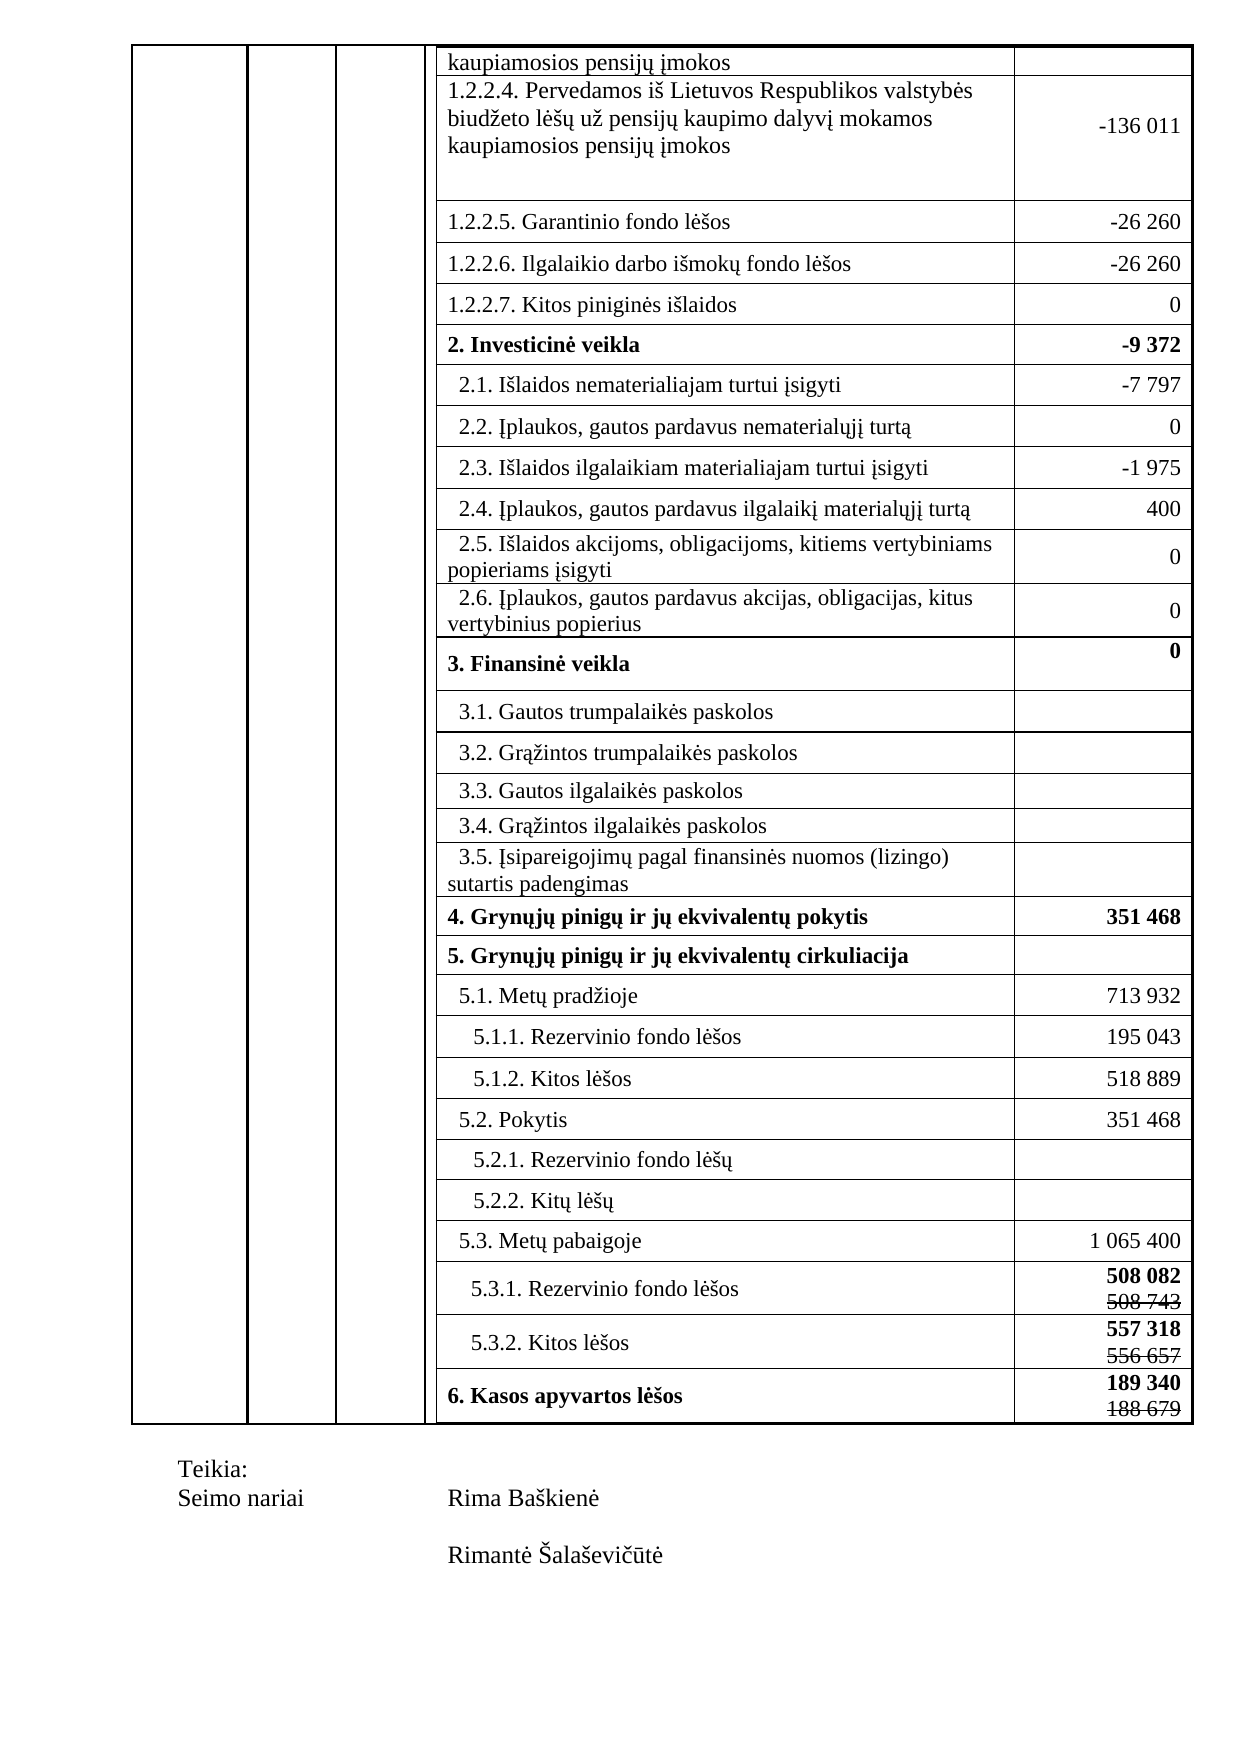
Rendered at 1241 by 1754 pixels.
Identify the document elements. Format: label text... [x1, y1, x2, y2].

table_cell [249, 46, 335, 1423]
table_cell 518 889 [1015, 1058, 1191, 1098]
table_cell kaupiamosios pensijų įmokos [437, 48, 1014, 75]
table_cell [1015, 843, 1191, 896]
table_cell 2.4. Įplaukos, gautos pardavus ilgalaikį materialųjį turtą [437, 489, 1014, 529]
table_cell [437, 159, 1014, 200]
table_cell -9 372 [1015, 325, 1191, 363]
table_cell 5.1.1. Rezervinio fondo lėšos [437, 1016, 1014, 1057]
text Rimantė Šalaševičūtė [447, 1540, 1181, 1569]
table_cell 0 [1015, 406, 1191, 446]
table_cell 5.2.2. Kitų lėšų [437, 1180, 1014, 1220]
table_cell 0 [1015, 584, 1191, 636]
table_cell 2.2. Įplaukos, gautos pardavus nematerialųjį turtą [437, 406, 1014, 446]
table_cell [426, 46, 436, 1423]
table_cell [1015, 936, 1191, 974]
table_cell -26 260 [1015, 243, 1191, 283]
table_cell 351 468 [1015, 1099, 1191, 1139]
text Seimo nariai Rima Baškienė [177, 1483, 1181, 1511]
table_cell [133, 46, 246, 1423]
table_cell -26 260 [1015, 201, 1191, 242]
table_cell 189 340 188 679 [1015, 1369, 1191, 1422]
table_cell [1015, 733, 1191, 773]
table_cell -136 011 [1015, 76, 1191, 200]
table_cell 5.2.1. Rezervinio fondo lėšų [437, 1140, 1014, 1179]
table_cell 2.3. Išlaidos ilgalaikiam materialiajam turtui įsigyti [437, 447, 1014, 487]
table_cell 3.3. Gautos ilgalaikės paskolos [437, 774, 1014, 807]
table_cell 0 [1015, 638, 1191, 690]
table_cell 508 082 508 743 [1015, 1262, 1191, 1314]
table_cell 1.2.2.7. Kitos piniginės išlaidos [437, 284, 1014, 324]
table_cell 2.5. Išlaidos akcijoms, obligacijoms, kitiems vertybiniams popieriams įsigyti [437, 530, 1014, 583]
table_cell [1015, 1180, 1191, 1220]
table_cell 5.1.2. Kitos lėšos [437, 1058, 1014, 1098]
table_cell 4. Grynųjų pinigų ir jų ekvivalentų pokytis [437, 897, 1014, 935]
table_cell 5.2. Pokytis [437, 1099, 1014, 1139]
table_cell 195 043 [1015, 1016, 1191, 1057]
table_cell 1.2.2.6. Ilgalaikio darbo išmokų fondo lėšos [437, 243, 1014, 283]
table_cell 0 [1015, 530, 1191, 583]
table_cell 400 [1015, 489, 1191, 529]
table_cell 5.3.2. Kitos lėšos [437, 1315, 1014, 1368]
table_cell 1.2.2.4. Pervedamos iš Lietuvos Respublikos valstybės biudžeto lėšų už pensijų kaupimo dalyvį mokamos kaupiamosios pensijų įmokos [437, 76, 1014, 159]
table_cell 713 932 [1015, 975, 1191, 1015]
table_cell 2.1. Išlaidos nematerialiajam turtui įsigyti [437, 365, 1014, 405]
table_cell 351 468 [1015, 897, 1191, 935]
table_cell 5.3. Metų pabaigoje [437, 1221, 1014, 1261]
table_cell [1015, 774, 1191, 807]
table_cell [1015, 1140, 1191, 1179]
table_cell 1 065 400 [1015, 1221, 1191, 1261]
table_cell [1015, 691, 1191, 731]
table_cell 3.2. Grąžintos trumpalaikės paskolos [437, 733, 1014, 773]
table_cell 2. Investicinė veikla [437, 325, 1014, 363]
table_cell 3.5. Įsipareigojimų pagal finansinės nuomos (lizingo) sutartis padengimas [437, 843, 1014, 896]
table_cell 0 [1015, 284, 1191, 324]
table_cell 6. Kasos apyvartos lėšos [437, 1369, 1014, 1422]
table_cell -1 975 [1015, 447, 1191, 487]
table_cell -7 797 [1015, 365, 1191, 405]
table_cell 3.1. Gautos trumpalaikės paskolos [437, 691, 1014, 731]
text Teikia: [177, 1454, 1181, 1483]
table_cell 3. Finansinė veikla [437, 638, 1014, 690]
table_cell [1015, 809, 1191, 842]
table_cell [337, 46, 424, 1423]
table_cell 1.2.2.5. Garantinio fondo lėšos [437, 201, 1014, 242]
table_cell 557 318 556 657 [1015, 1315, 1191, 1368]
table_cell 2.6. Įplaukos, gautos pardavus akcijas, obligacijas, kitus vertybinius popierius [437, 584, 1014, 636]
table_cell 5.1. Metų pradžioje [437, 975, 1014, 1015]
table_cell 5.3.1. Rezervinio fondo lėšos [437, 1262, 1014, 1314]
table_cell 5. Grynųjų pinigų ir jų ekvivalentų cirkuliacija [437, 936, 1014, 974]
table_cell [1015, 48, 1191, 75]
table_cell 3.4. Grąžintos ilgalaikės paskolos [437, 809, 1014, 842]
